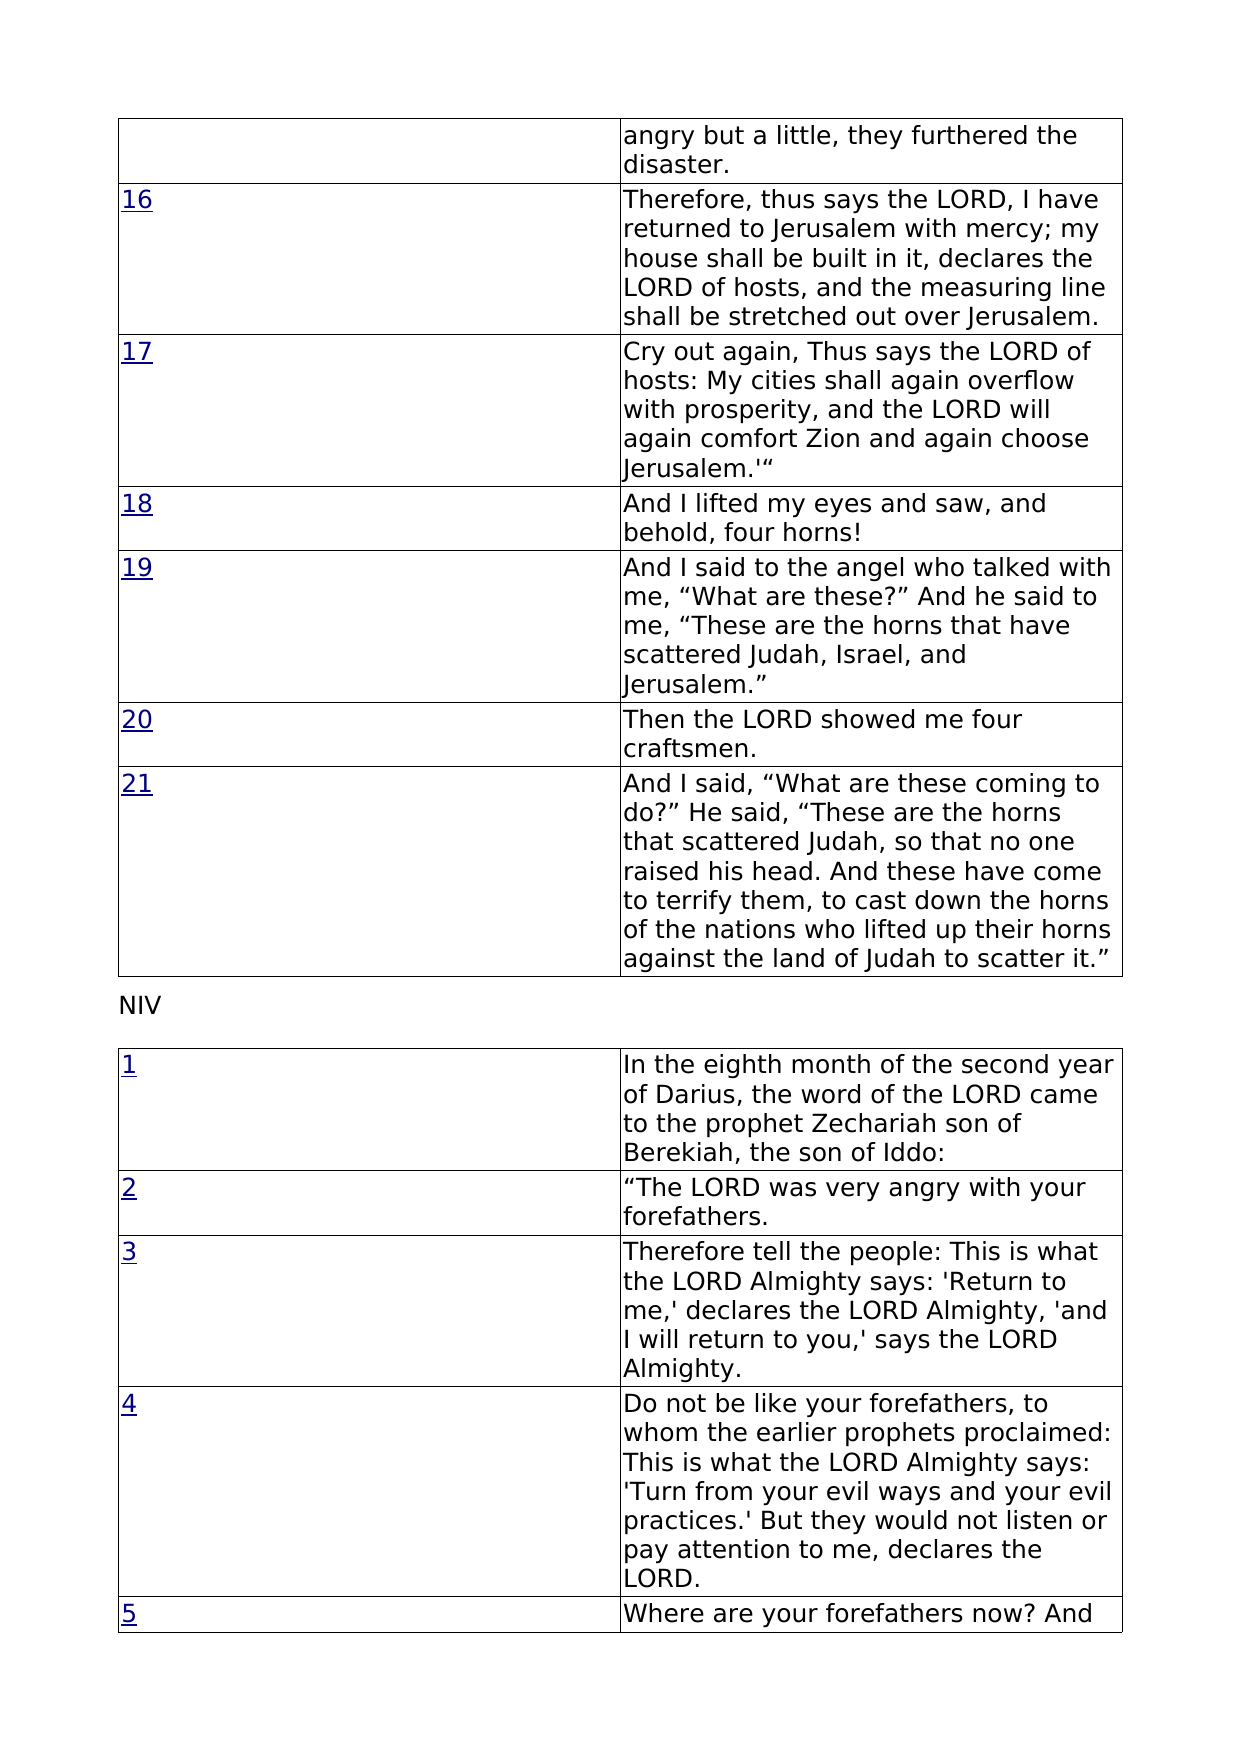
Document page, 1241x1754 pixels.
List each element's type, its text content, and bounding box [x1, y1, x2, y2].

table_cell Cry out again, Thus says the LORD of hosts: My cities shall again overflow with prosperity, and the LORD will again comfort Zion and again choose Jerusalem.'“ [621, 335, 1122, 486]
table_cell Do not be like your forefathers, to whom the earlier prophets proclaimed: This is what the LORD Almighty says: 'Turn from your evil ways and your evil practices.' But they would not listen or pay attention to me, declares the LORD. [621, 1387, 1122, 1596]
table_cell “The LORD was very angry with your forefathers. [621, 1171, 1122, 1234]
table_cell 19 [119, 551, 620, 702]
table_cell Therefore tell the people: This is what the LORD Almighty says: 'Return to me,' declares the LORD Almighty, 'and I will return to you,' says the LORD Almighty. [621, 1236, 1122, 1386]
table_cell [119, 119, 620, 182]
table_cell 4 [119, 1387, 620, 1596]
table_cell 5 [119, 1597, 620, 1632]
table_cell 18 [119, 487, 620, 550]
table_cell angry but a little, they furthered the disaster. [621, 119, 1122, 182]
table_cell Where are your forefathers now? And [621, 1597, 1122, 1632]
table_cell 2 [119, 1171, 620, 1234]
table_cell 16 [119, 184, 620, 334]
table_cell And I lifted my eyes and saw, and behold, four horns! [621, 487, 1122, 550]
table_cell 17 [119, 335, 620, 486]
table_cell And I said to the angel who talked with me, “What are these?” And he said to me, “These are the horns that have scattered Judah, Israel, and Jerusalem.” [621, 551, 1122, 702]
table_cell 20 [119, 703, 620, 766]
table_cell Then the LORD showed me four craftsmen. [621, 703, 1122, 766]
table_cell 21 [119, 767, 620, 976]
table_header 1 [119, 1049, 620, 1170]
table_cell 3 [119, 1236, 620, 1386]
table_header In the eighth month of the second year of Darius, the word of the LORD came to the prophet Zechariah son of Berekiah, the son of Iddo: [621, 1049, 1122, 1170]
table_cell And I said, “What are these coming to do?” He said, “These are the horns that scattered Judah, so that no one raised his head. And these have come to terrify them, to cast down the horns of the nations who lifted up their horns against the land of Judah to scatter it.” [621, 767, 1122, 976]
text NIV [118, 991, 1122, 1020]
table_cell Therefore, thus says the LORD, I have returned to Jerusalem with mercy; my house shall be built in it, declares the LORD of hosts, and the measuring line shall be stretched out over Jerusalem. [621, 184, 1122, 334]
